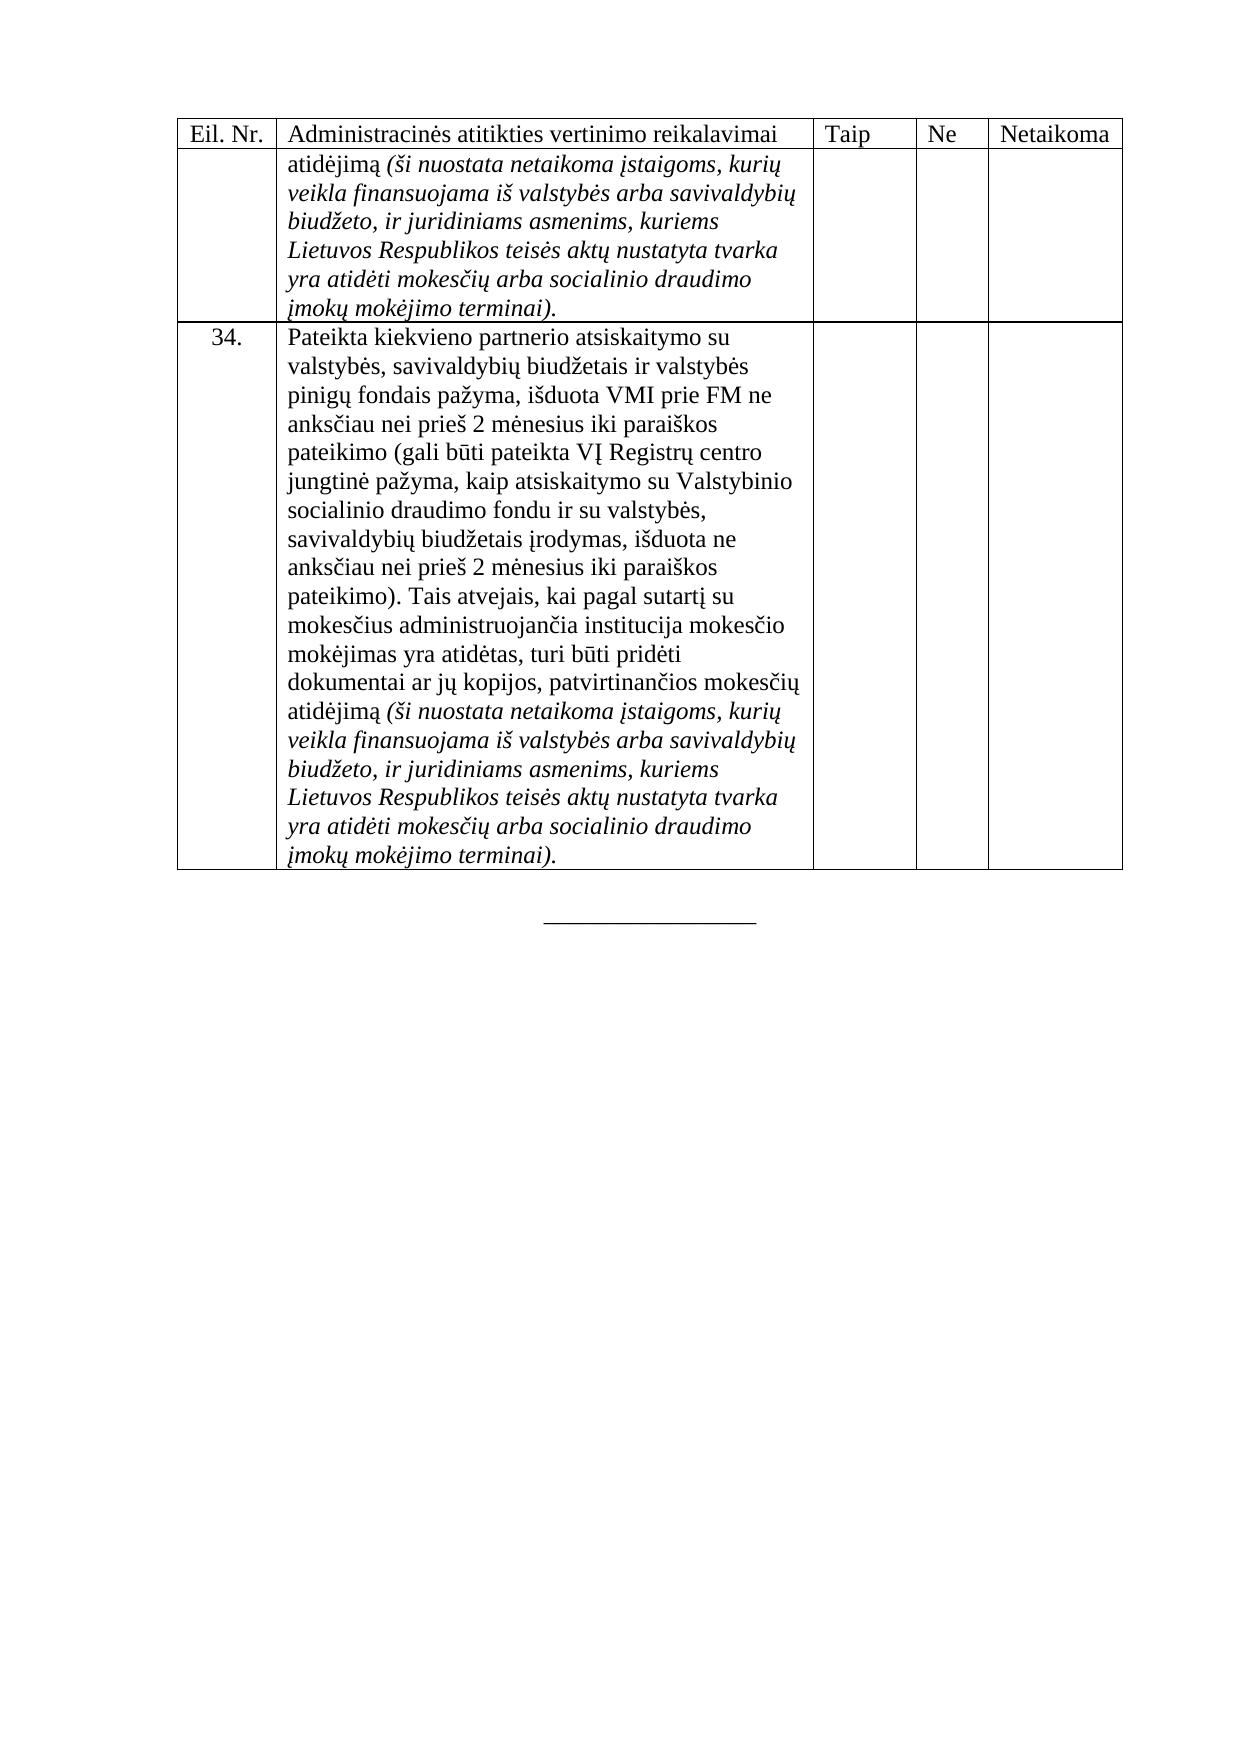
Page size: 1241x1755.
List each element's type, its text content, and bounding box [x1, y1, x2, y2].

table_header Ne [917, 119, 988, 148]
table_cell [917, 149, 988, 321]
table_cell [917, 323, 988, 869]
table_header Administracinės atitikties vertinimo reikalavimai [277, 119, 813, 148]
table_cell [178, 149, 276, 321]
table_header Netaikoma [989, 119, 1122, 148]
table_cell atidėjimą (ši nuostata netaikoma įstaigoms, kurių veikla finansuojama iš valstybės arba savivaldybių biudžeto, ir juridiniams asmenims, kuriems Lietuvos Respublikos teisės aktų nustatyta tvarka yra atidėti mokesčių arba socialinio draudimo įmokų mokėjimo terminai). [277, 149, 813, 321]
table_cell [814, 149, 916, 321]
table_cell [989, 149, 1122, 321]
table_cell [989, 323, 1122, 869]
table_header Eil. Nr. [178, 119, 276, 148]
text _________________ [177, 898, 1122, 927]
table_header Taip [814, 119, 916, 148]
table_cell 34. [178, 323, 276, 869]
table_cell [814, 323, 916, 869]
table_cell Pateikta kiekvieno partnerio atsiskaitymo su valstybės, savivaldybių biudžetais ir valstybės pinigų fondais pažyma, išduota VMI prie FM ne anksčiau nei prieš 2 mėnesius iki paraiškos pateikimo (gali būti pateikta VĮ Registrų centro jungtinė pažyma, kaip atsiskaitymo su Valstybinio socialinio draudimo fondu ir su valstybės, savivaldybių biudžetais įrodymas, išduota ne anksčiau nei prieš 2 mėnesius iki paraiškos pateikimo). Tais atvejais, kai pagal sutartį su mokesčius administruojančia institucija mokesčio mokėjimas yra atidėtas, turi būti pridėti dokumentai ar jų kopijos, patvirtinančios mokesčių atidėjimą (ši nuostata netaikoma įstaigoms, kurių veikla finansuojama iš valstybės arba savivaldybių biudžeto, ir juridiniams asmenims, kuriems Lietuvos Respublikos teisės aktų nustatyta tvarka yra atidėti mokesčių arba socialinio draudimo įmokų mokėjimo terminai). [277, 323, 813, 869]
